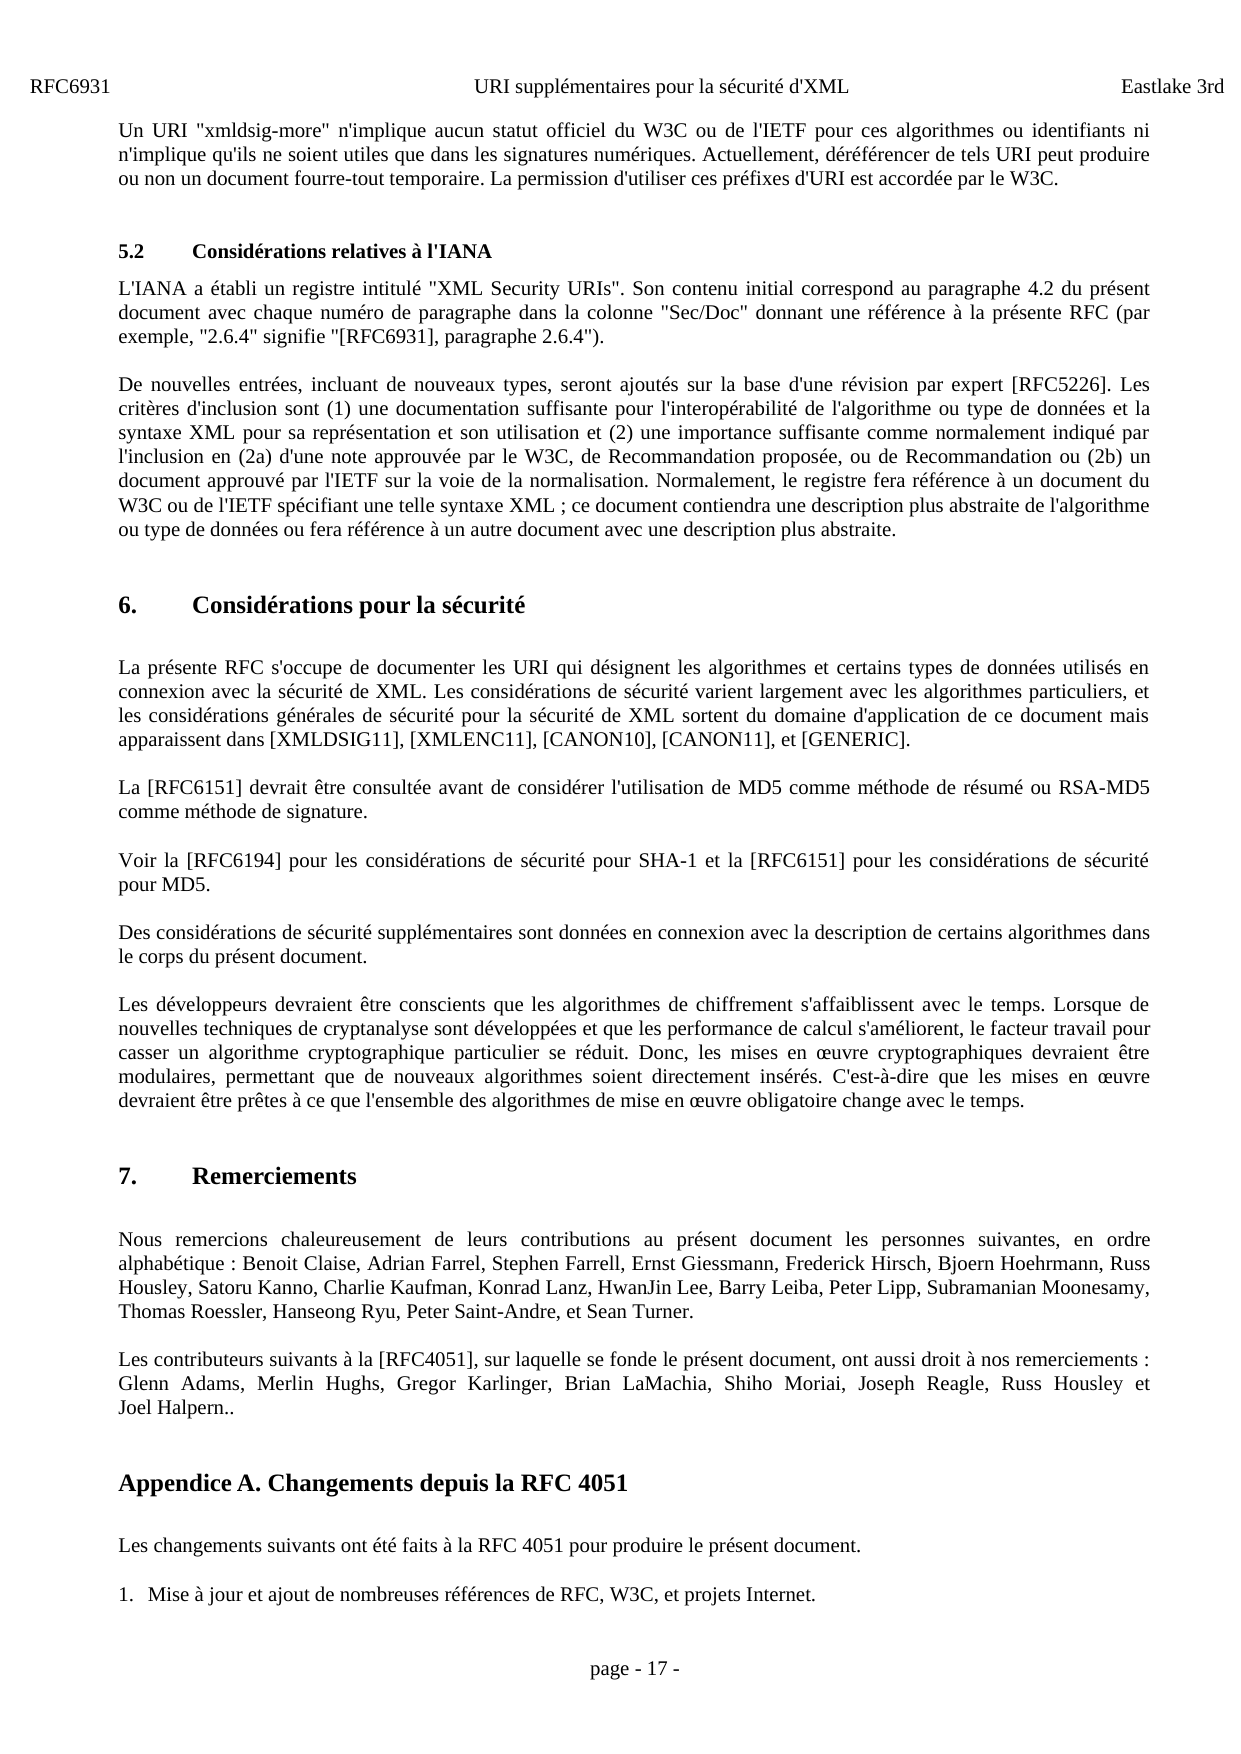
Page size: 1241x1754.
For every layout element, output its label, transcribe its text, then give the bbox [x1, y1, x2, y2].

text Les changements suivants ont été faits à la RFC 4051 pour produire le présent document. [118, 1533, 1152, 1557]
subtitle Appendice A. Changements depuis la RFC 4051 [118, 1468, 1152, 1497]
subtitle 6. Considérations pour la sécurité [118, 590, 1152, 618]
subtitle 7. Remerciements [118, 1161, 1152, 1190]
text Voir la [RFC6194] pour les considérations de sécurité pour SHA-1 et la [RFC6151] pour les considérations de sécurité pour MD5. [118, 847, 1152, 896]
text 1. Mise à jour et ajout de nombreuses références de RFC, W3C, et projets Internet. [118, 1582, 1152, 1606]
text De nouvelles entrées, incluant de nouveaux types, seront ajoutés sur la base d'une révision par expert [RFC5226]. Les critères d'inclusion sont (1) une documentation suffisante pour l'interopérabilité de l'algorithme ou type de données et la syntaxe XML pour sa représentation et son utilisation et (2) une importance suffisante comme normalement indiqué par l'inclusion en (2a) d'une note approuvée par le W3C, de Recommandation proposée, ou de Recommandation ou (2b) un document approuvé par l'IETF sur la voie de la normalisation. Normalement, le registre fera référence à un document du W3C ou de l'IETF spécifiant une telle syntaxe XML ; ce document contiendra une description plus abstraite de l'algorithme ou type de données ou fera référence à un autre document avec une description plus abstraite. [118, 372, 1152, 541]
text Les développeurs devraient être conscients que les algorithmes de chiffrement s'affaiblissent avec le temps. Lorsque de nouvelles techniques de cryptanalyse sont développées et que les performance de calcul s'améliorent, le facteur travail pour casser un algorithme cryptographique particulier se réduit. Donc, les mises en œuvre cryptographiques devraient être modulaires, permettant que de nouveaux algorithmes soient directement insérés. C'est-à-dire que les mises en œuvre devraient être prêtes à ce que l'ensemble des algorithmes de mise en œuvre obligatoire change avec le temps. [118, 992, 1152, 1112]
text Des considérations de sécurité supplémentaires sont données en connexion avec la description de certains algorithmes dans le corps du présent document. [118, 920, 1152, 968]
text L'IANA a établi un registre intitulé "XML Security URIs". Son contenu initial correspond au paragraphe 4.2 du présent document avec chaque numéro de paragraphe dans la colonne "Sec/Doc" donnant une référence à la présente RFC (par exemple, "2.6.4" signifie "[RFC6931], paragraphe 2.6.4"). [118, 276, 1152, 348]
text Un URI "xmldsig-more" n'implique aucun statut officiel du W3C ou de l'IETF pour ces algorithmes ou identifiants ni n'implique qu'ils ne soient utiles que dans les signatures numériques. Actuellement, déréférencer de tels URI peut produire ou non un document fourre-tout temporaire. La permission d'utiliser ces préfixes d'URI est accordée par le W3C. [118, 118, 1152, 190]
text La [RFC6151] devrait être consultée avant de considérer l'utilisation de MD5 comme méthode de résumé ou RSA-MD5 comme méthode de signature. [118, 775, 1152, 823]
text Nous remercions chaleureusement de leurs contributions au présent document les personnes suivantes, en ordre alphabétique : Benoit Claise, Adrian Farrel, Stephen Farrell, Ernst Giessmann, Frederick Hirsch, Bjoern Hoehrmann, Russ Housley, Satoru Kanno, Charlie Kaufman, Konrad Lanz, HwanJin Lee, Barry Leiba, Peter Lipp, Subramanian Moonesamy, Thomas Roessler, Hanseong Ryu, Peter Saint-Andre, et Sean Turner. [118, 1227, 1152, 1323]
text Les contributeurs suivants à la [RFC4051], sur laquelle se fonde le présent document, ont aussi droit à nos remerciements : Glenn Adams, Merlin Hughs, Gregor Karlinger, Brian LaMachia, Shiho Moriai, Joseph Reagle, Russ Housley et Joel Halpern.. [118, 1347, 1152, 1419]
subtitle 5.2 Considérations relatives à l'IANA [118, 239, 1152, 263]
text La présente RFC s'occupe de documenter les URI qui désignent les algorithmes et certains types de données utilisés en connexion avec la sécurité de XML. Les considérations de sécurité varient largement avec les algorithmes particuliers, et les considérations générales de sécurité pour la sécurité de XML sortent du domaine d'application de ce document mais apparaissent dans [XMLDSIG11], [XMLENC11], [CANON10], [CANON11], et [GENERIC]. [118, 655, 1152, 751]
